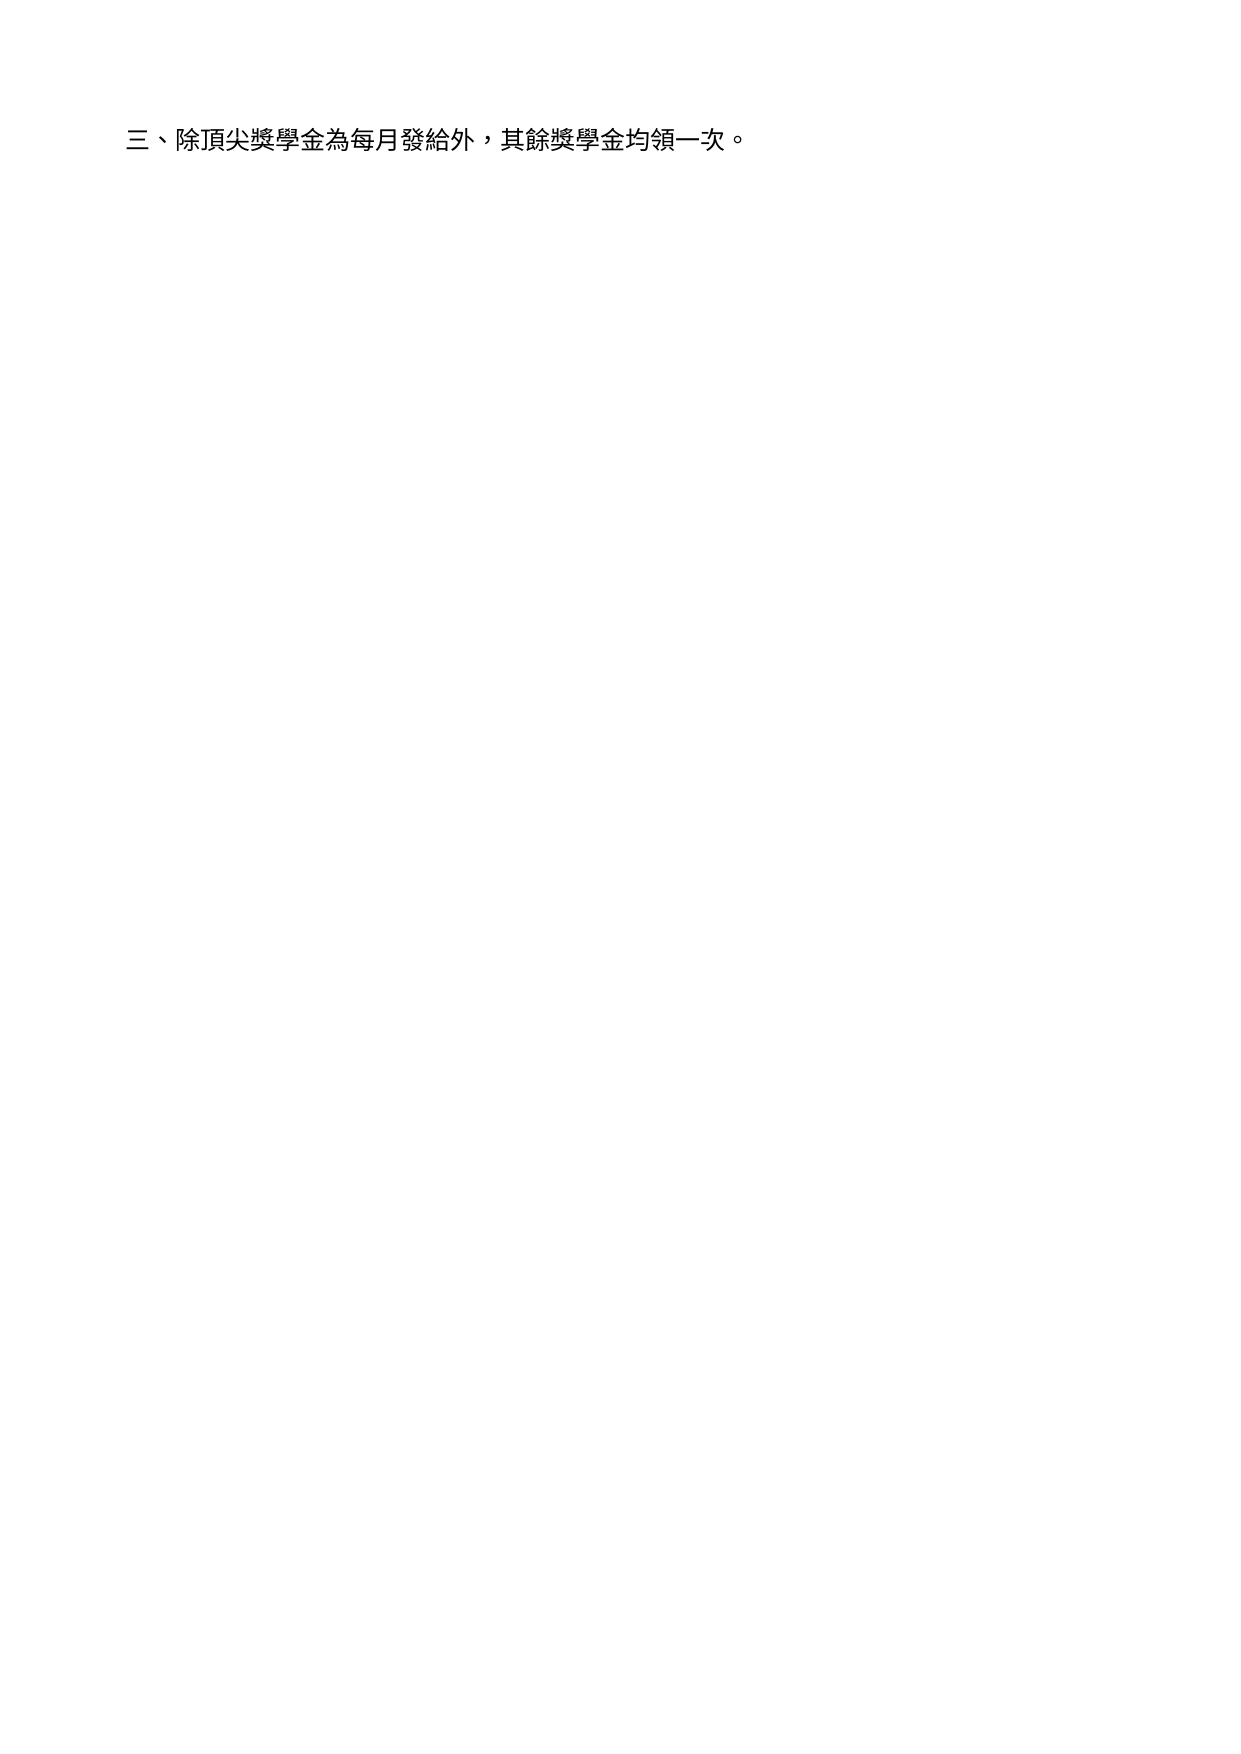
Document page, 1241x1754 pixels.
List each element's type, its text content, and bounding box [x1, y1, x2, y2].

text 三、除頂尖獎學金為每月發給外，其餘獎學金均領一次。 [112, 119, 1237, 157]
